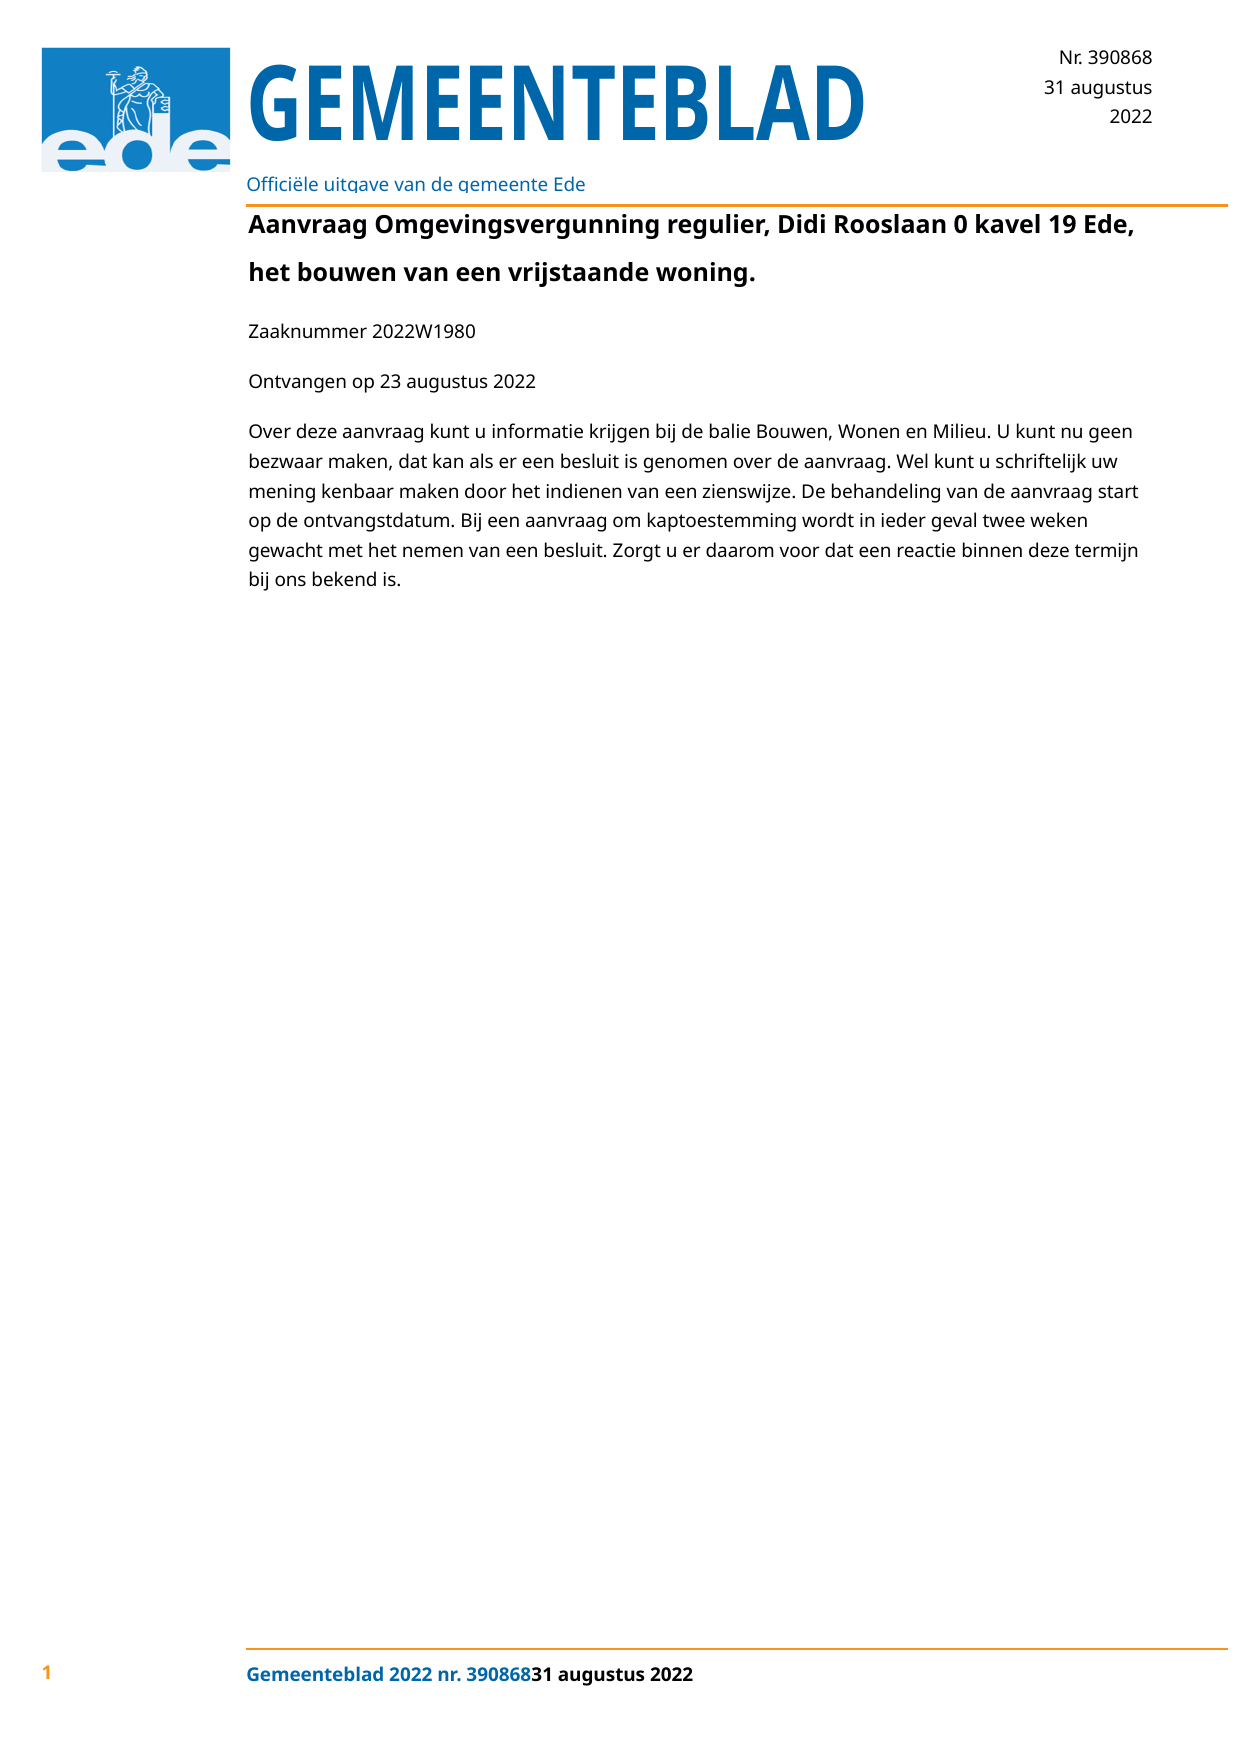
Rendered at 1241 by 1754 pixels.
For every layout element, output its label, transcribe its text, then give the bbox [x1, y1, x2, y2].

text Zaaknummer 2022W1980 [248, 318, 1152, 344]
picture [41, 47, 231, 172]
text Ontvangen op 23 augustus 2022 [248, 368, 1152, 394]
text Aanvraag Omgevingsvergunning regulier, Didi Rooslaan 0 kavel 19 Ede, het bouwen van een vrijstaande woning. [248, 207, 1152, 288]
text Over deze aanvraag kunt u informatie krijgen bij de balie Bouwen, Wonen en Milieu. U kunt nu geen bezwaar maken, dat kan als er een besluit is genomen over de aanvraag. Wel kunt u schriftelijk uw mening kenbaar maken door het indienen van een zienswijze. De behandeling van de aanvraag start op de ontvangstdatum. Bij een aanvraag om kaptoestemming wordt in ieder geval twee weken gewacht met het nemen van een besluit. Zorgt u er daarom voor dat een reactie binnen deze termijn bij ons bekend is. [248, 419, 1152, 592]
